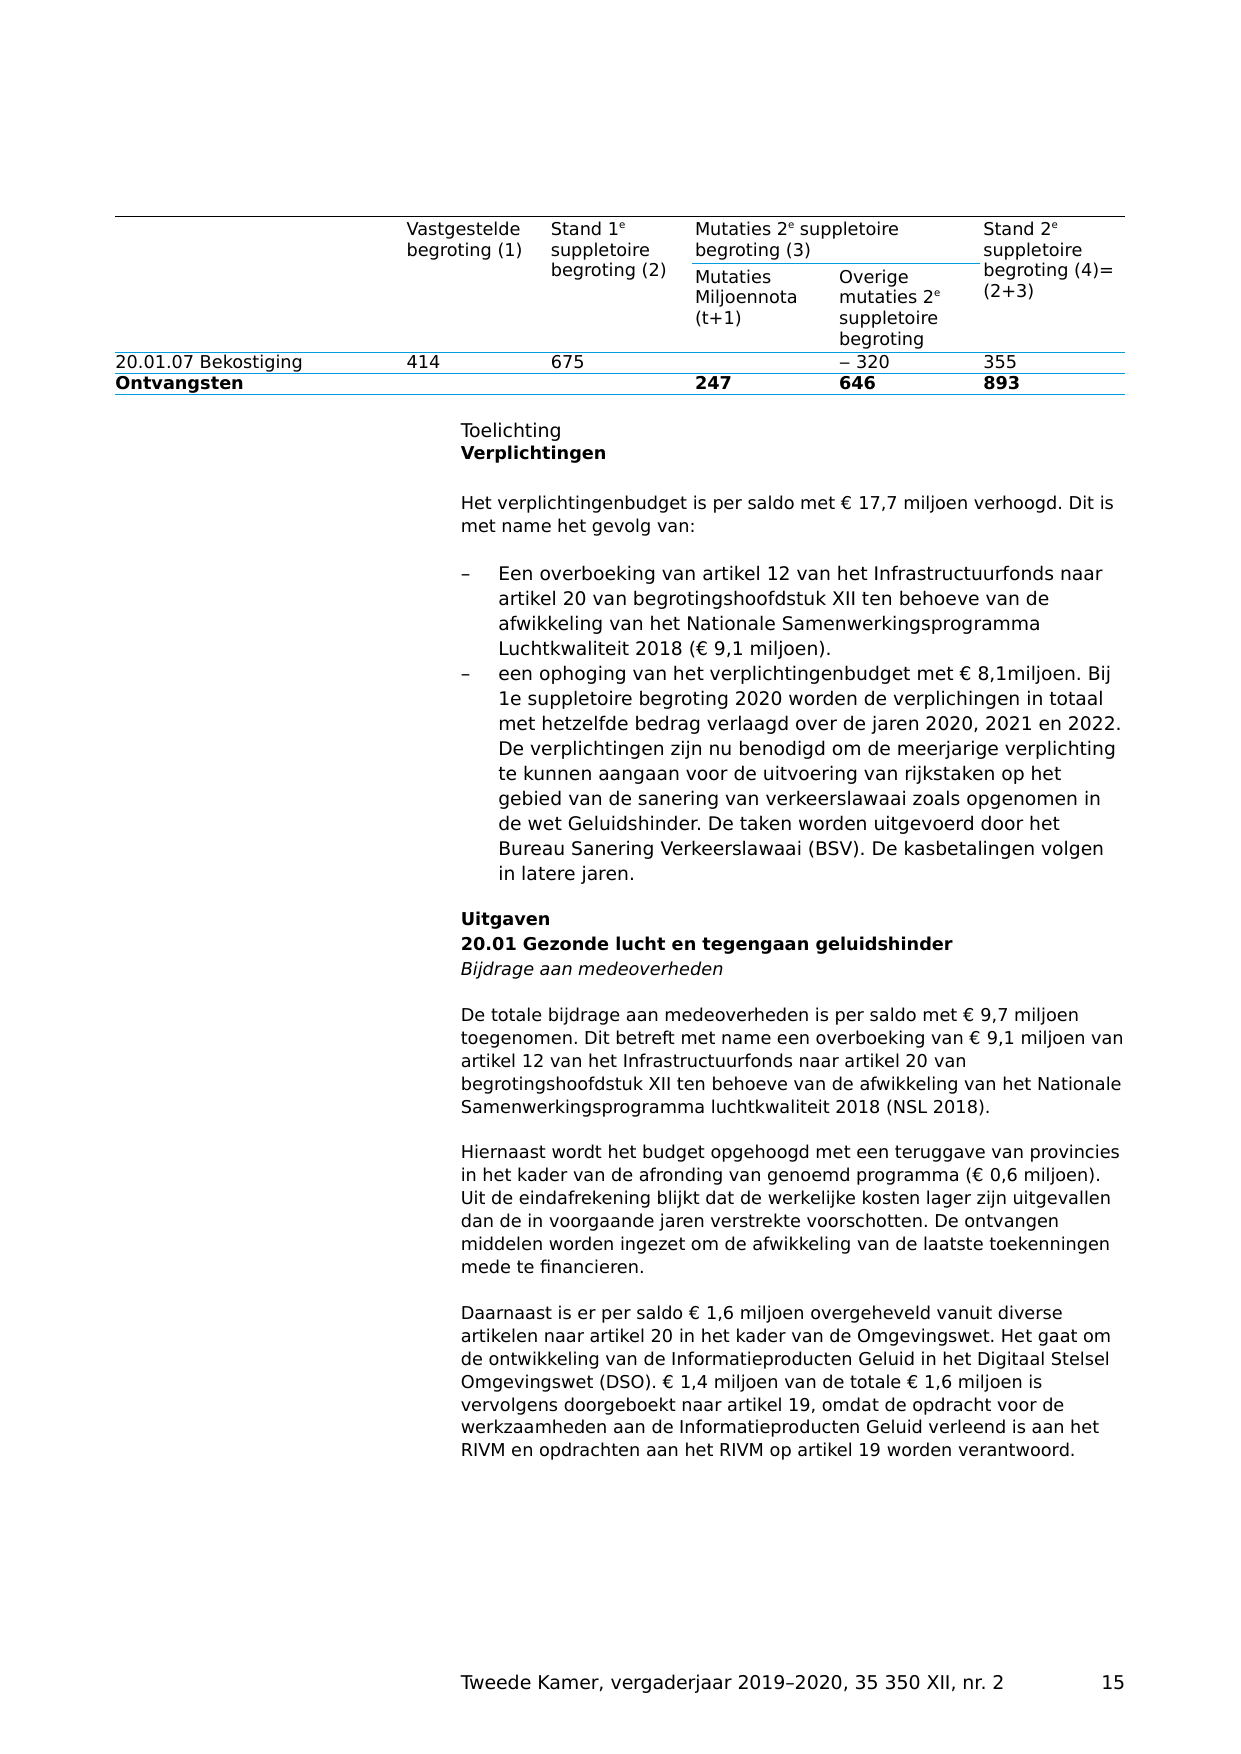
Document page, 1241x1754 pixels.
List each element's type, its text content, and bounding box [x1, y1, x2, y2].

table_cell Vastgestelde begroting (1) [404, 217, 548, 352]
table_cell Stand 1e suppletoire begroting (2) [548, 217, 692, 352]
table_header Budgettaire gevolgen van beleid art. 20 (bedragen x € 1.000) [115, 191, 1125, 216]
table_cell Mutaties 2e suppletoire begroting (3) [692, 217, 980, 263]
text Verplichtingen [461, 441, 1125, 464]
text Hiernaast wordt het budget opgehoogd met een teruggave van provincies in het kader van de afronding van genoemd programma (€ 0,6 miljoen). Uit de eindafrekening blijkt dat de werkelijke kosten lager zijn uitgevallen dan de in voorgaande jaren verstrekte voorschotten. De ontvangen middelen worden ingezet om de afwikkeling van de laatste toekenningen mede te financieren. [461, 1141, 1125, 1278]
text 20.01 Gezonde lucht en tegengaan geluidshinder [461, 932, 1125, 955]
table_cell 355 [980, 353, 1125, 373]
table_cell 247 [692, 374, 836, 394]
table_cell Mutaties Miljoennota (t+1) [692, 264, 836, 352]
text Het verplichtingenbudget is per saldo met € 17,7 miljoen verhoogd. Dit is met name het gevolg van: [461, 491, 1125, 537]
list een ophoging van het verplichtingenbudget met € 8,1miljoen. Bij 1e suppletoire begroting 2020 worden de verplichingen in totaal met hetzelfde bedrag verlaagd over de jaren 2020, 2021 en 2022. De verplichtingen zijn nu benodigd om de meerjarige verplichting te kunnen aangaan voor de uitvoering van rijkstaken op het gebied van de sanering van verkeerslawaai zoals opgenomen in de wet Geluidshinder. De taken worden uitgevoerd door het Bureau Sanering Verkeerslawaai (BSV). De kasbetalingen volgen in latere jaren. [461, 660, 1125, 885]
table_cell 414 [404, 353, 548, 373]
table_cell [404, 374, 548, 394]
list Een overboeking van artikel 12 van het Infrastructuurfonds naar artikel 20 van begrotingshoofdstuk XII ten behoeve van de afwikkeling van het Nationale Samenwerkingsprogramma Luchtkwaliteit 2018 (€ 9,1 miljoen). [461, 560, 1125, 660]
table_cell 646 [836, 374, 980, 394]
table_cell 20.01.07 Bekostiging [115, 353, 403, 373]
table_cell ‒ 320 [836, 353, 980, 373]
text Daarnaast is er per saldo € 1,6 miljoen overgeheveld vanuit diverse artikelen naar artikel 20 in het kader van de Omgevingswet. Het gaat om de ontwikkeling van de Informatieproducten Geluid in het Digitaal Stelsel Omgevingswet (DSO). € 1,4 miljoen van de totale € 1,6 miljoen is vervolgens doorgeboekt naar artikel 19, omdat de opdracht voor de werkzaamheden aan de Informatieproducten Geluid verleend is aan het RIVM en opdrachten aan het RIVM op artikel 19 worden verantwoord. [461, 1301, 1125, 1461]
table_cell Overige mutaties 2e suppletoire begroting [836, 264, 980, 352]
table_cell Stand 2e suppletoire begroting (4)= (2+3) [980, 217, 1125, 352]
table_cell [115, 217, 403, 352]
table_cell [548, 374, 692, 394]
table_cell [692, 353, 836, 373]
text Uitgaven [461, 907, 1125, 930]
text De totale bijdrage aan medeoverheden is per saldo met € 9,7 miljoen toegenomen. Dit betreft met name een overboeking van € 9,1 miljoen van artikel 12 van het Infrastructuurfonds naar artikel 20 van begrotingshoofdstuk XII ten behoeve van de afwikkeling van het Nationale Samenwerkingsprogramma luchtkwaliteit 2018 (NSL 2018). [461, 1003, 1125, 1118]
text Bijdrage aan medeoverheden [461, 957, 1125, 980]
table_cell 675 [548, 353, 692, 373]
table_cell Ontvangsten [115, 374, 403, 394]
title Toelichting [461, 419, 1125, 441]
table_cell 893 [980, 374, 1125, 394]
